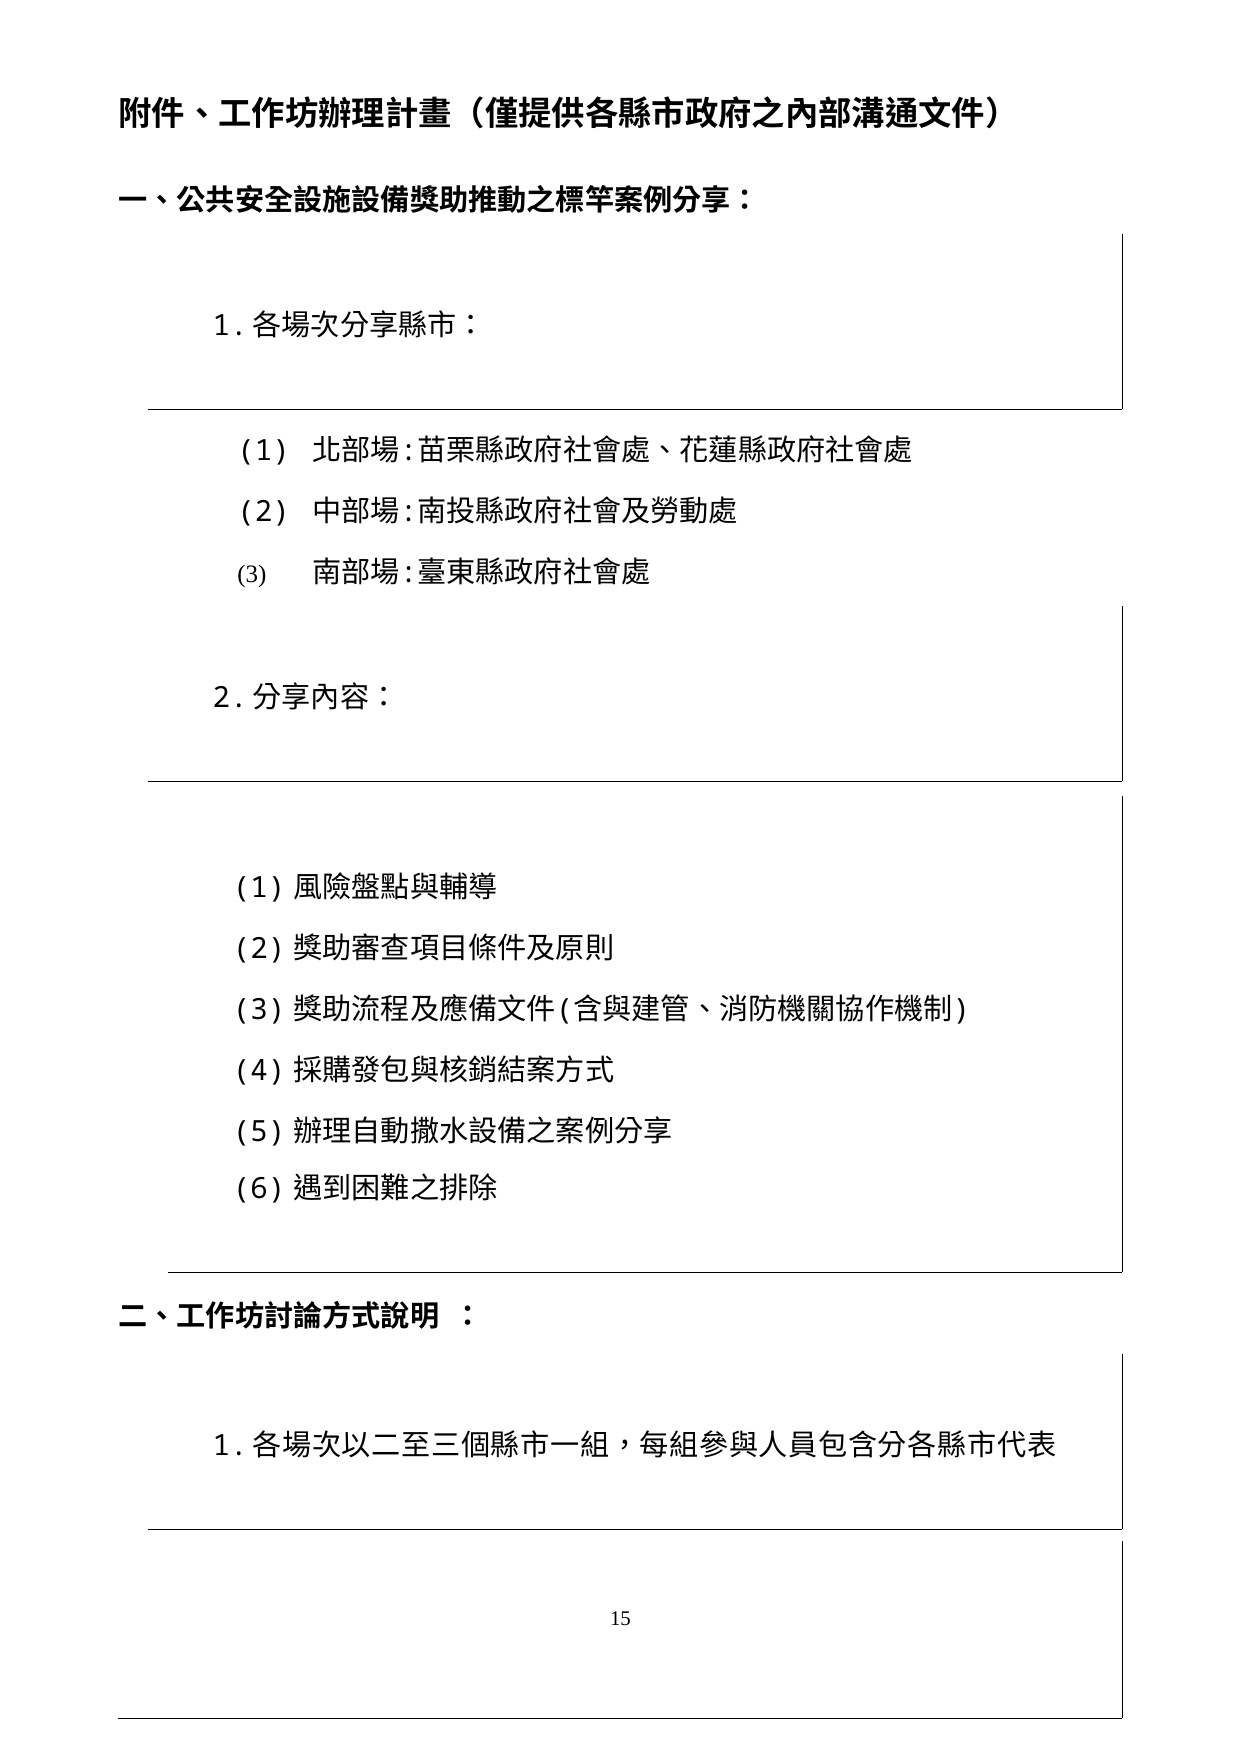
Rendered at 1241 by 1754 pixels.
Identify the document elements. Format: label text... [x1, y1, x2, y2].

list 辦理自動撒水設備之案例分享 [168, 1040, 1122, 1101]
list 獎助流程及應備文件(含與建管、消防機關協作機制) [168, 918, 1122, 979]
text 附件、工作坊辦理計畫（僅提供各縣市政府之內部溝通文件） [118, 87, 1122, 135]
text 一、公共安全設施設備獎助推動之標竿案例分享： [118, 177, 1122, 219]
list 各場次以二至三個縣市一組，每組參與人員包含分各縣市代表2名以上（社政承辦、地方輔導或審查委員或地方消防局），並由中央輔導團委員1位及衛生福利部社會及家庭署1位擔任導師，並由建築中心人員1位擔任行政助理。 [148, 1354, 1122, 1529]
list 南部場:臺東縣政府社會處 [237, 546, 1122, 591]
list 各場次分享縣市： [148, 234, 1122, 409]
text 二、工作坊討論方式說明 ： [118, 1292, 1122, 1334]
list 遇到困難之排除 [168, 1101, 1122, 1272]
list 風險盤點與輔導 [168, 796, 1122, 857]
list 獎助審查項目條件及原則 [168, 857, 1122, 918]
list 中部場:南投縣政府社會及勞動處 [237, 485, 1122, 531]
list 分享內容： [148, 606, 1122, 781]
list 北部場:苗栗縣政府社會處、花蓮縣政府社會處 [237, 424, 1122, 470]
list 採購發包與核銷結案方式 [168, 979, 1122, 1040]
